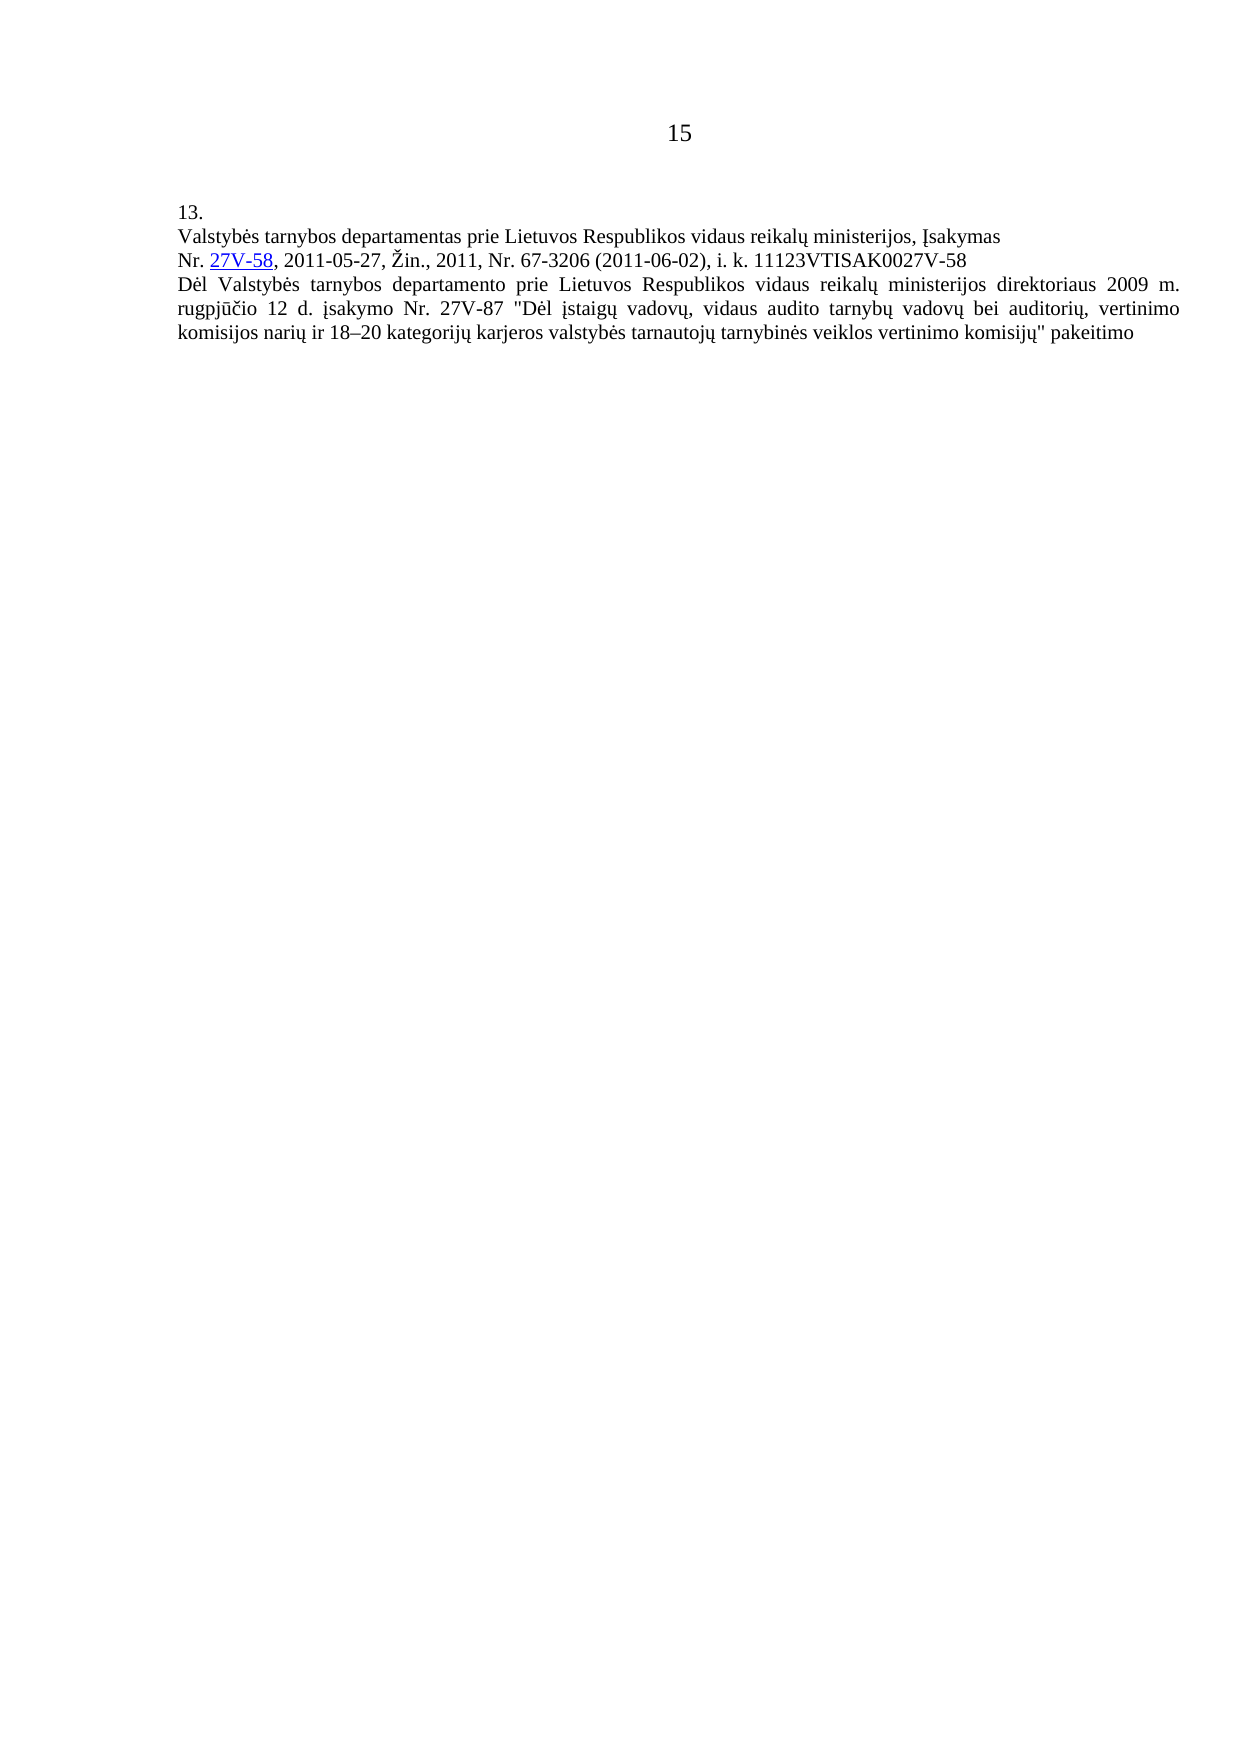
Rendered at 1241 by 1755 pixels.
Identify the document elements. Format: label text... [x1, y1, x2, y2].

text Nr. 27V-58, 2011-05-27, Žin., 2011, Nr. 67-3206 (2011-06-02), i. k. 11123VTISAK0027V-58 [177, 248, 1181, 272]
text Valstybės tarnybos departamentas prie Lietuvos Respublikos vidaus reikalų ministerijos, Įsakymas [177, 224, 1181, 248]
text Dėl Valstybės tarnybos departamento prie Lietuvos Respublikos vidaus reikalų ministerijos direktoriaus 2009 m. rugpjūčio 12 d. įsakymo Nr. 27V-87 "Dėl įstaigų vadovų, vidaus audito tarnybų vadovų bei auditorių, vertinimo komisijos narių ir 18–20 kategorijų karjeros valstybės tarnautojų tarnybinės veiklos vertinimo komisijų" pakeitimo [177, 272, 1181, 344]
text 13. [177, 200, 1181, 224]
